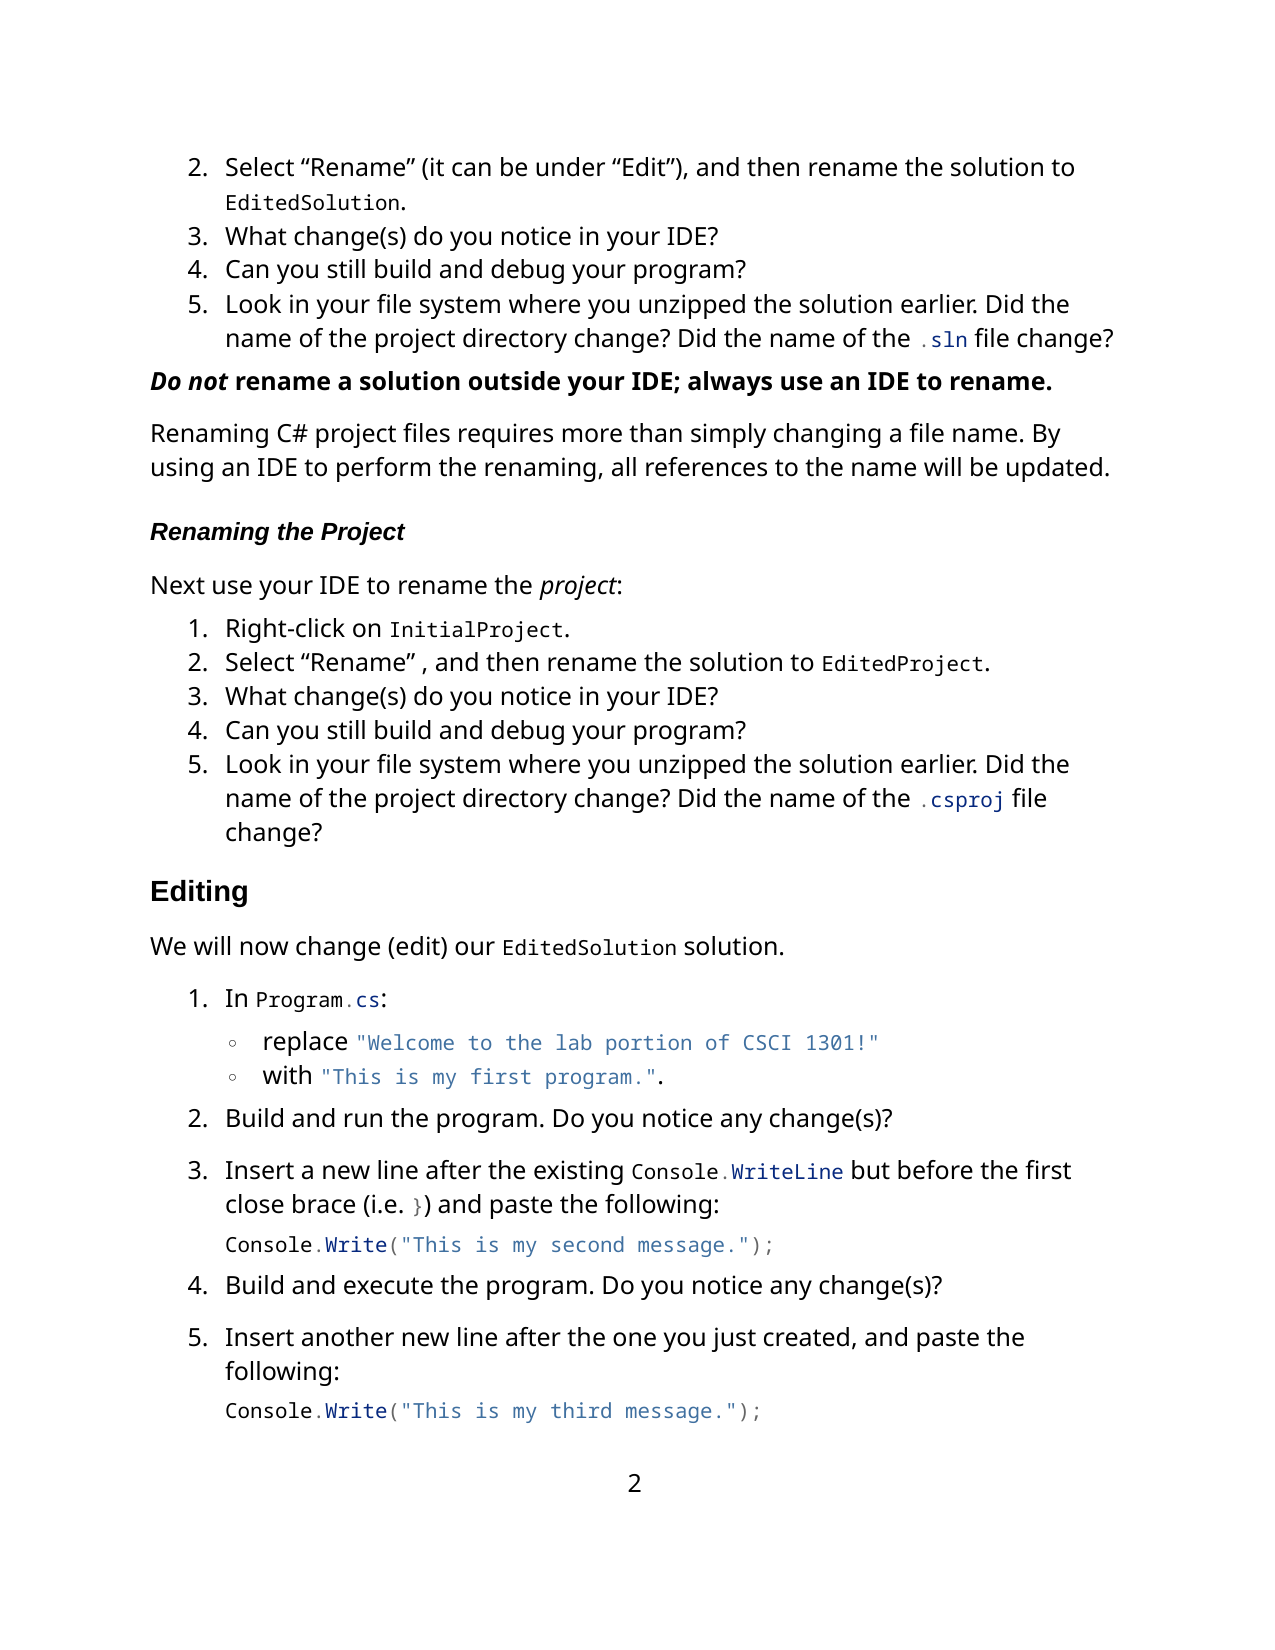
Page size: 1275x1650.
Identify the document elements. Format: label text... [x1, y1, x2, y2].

list Select “Rename” (it can be under “Edit”), and then rename the solution to EditedSolution. [187, 150, 1125, 218]
subtitle Renaming the Project [150, 517, 1125, 546]
list Look in your file system where you unzipped the solution earlier. Did the name of the project directory change? Did the name of the .csproj file change? [187, 747, 1125, 849]
list Console.Write("This is my third message."); [187, 1396, 1125, 1425]
subtitle Editing [150, 874, 1125, 907]
list Can you still build and debug your program? [187, 252, 1125, 286]
list Insert another new line after the one you just created, and paste the following: [187, 1319, 1125, 1387]
list Select “Rename” , and then rename the solution to EditedProject. [187, 644, 1125, 678]
text Renaming C# project files requires more than simply changing a file name. By using an IDE to perform the renaming, all references to the name will be updated. [150, 415, 1125, 483]
list Console.Write("This is my second message."); [187, 1230, 1125, 1258]
list What change(s) do you notice in your IDE? [187, 218, 1125, 252]
text Do not rename a solution outside your IDE; always use an IDE to rename. [150, 363, 1125, 397]
list Look in your file system where you unzipped the solution earlier. Did the name of the project directory change? Did the name of the .sln file change? [187, 286, 1125, 354]
list Insert a new line after the existing Console.WriteLine but before the first close brace (i.e. }) and paste the following: [187, 1153, 1125, 1221]
list What change(s) do you notice in your IDE? [187, 678, 1125, 713]
list In Program.cs: [187, 981, 1125, 1015]
list with "This is my first program.". [225, 1058, 1125, 1092]
list replace "Welcome to the lab portion of CSCI 1301!" [225, 1024, 1125, 1058]
list Right-click on InitialProject. [187, 610, 1125, 644]
list Build and execute the program. Do you notice any change(s)? [187, 1267, 1125, 1301]
list Can you still build and debug your program? [187, 713, 1125, 747]
text We will now change (edit) our EditedSolution solution. [150, 929, 1125, 963]
text Next use your IDE to rename the project: [150, 567, 1125, 601]
list Build and run the program. Do you notice any change(s)? [187, 1101, 1125, 1135]
